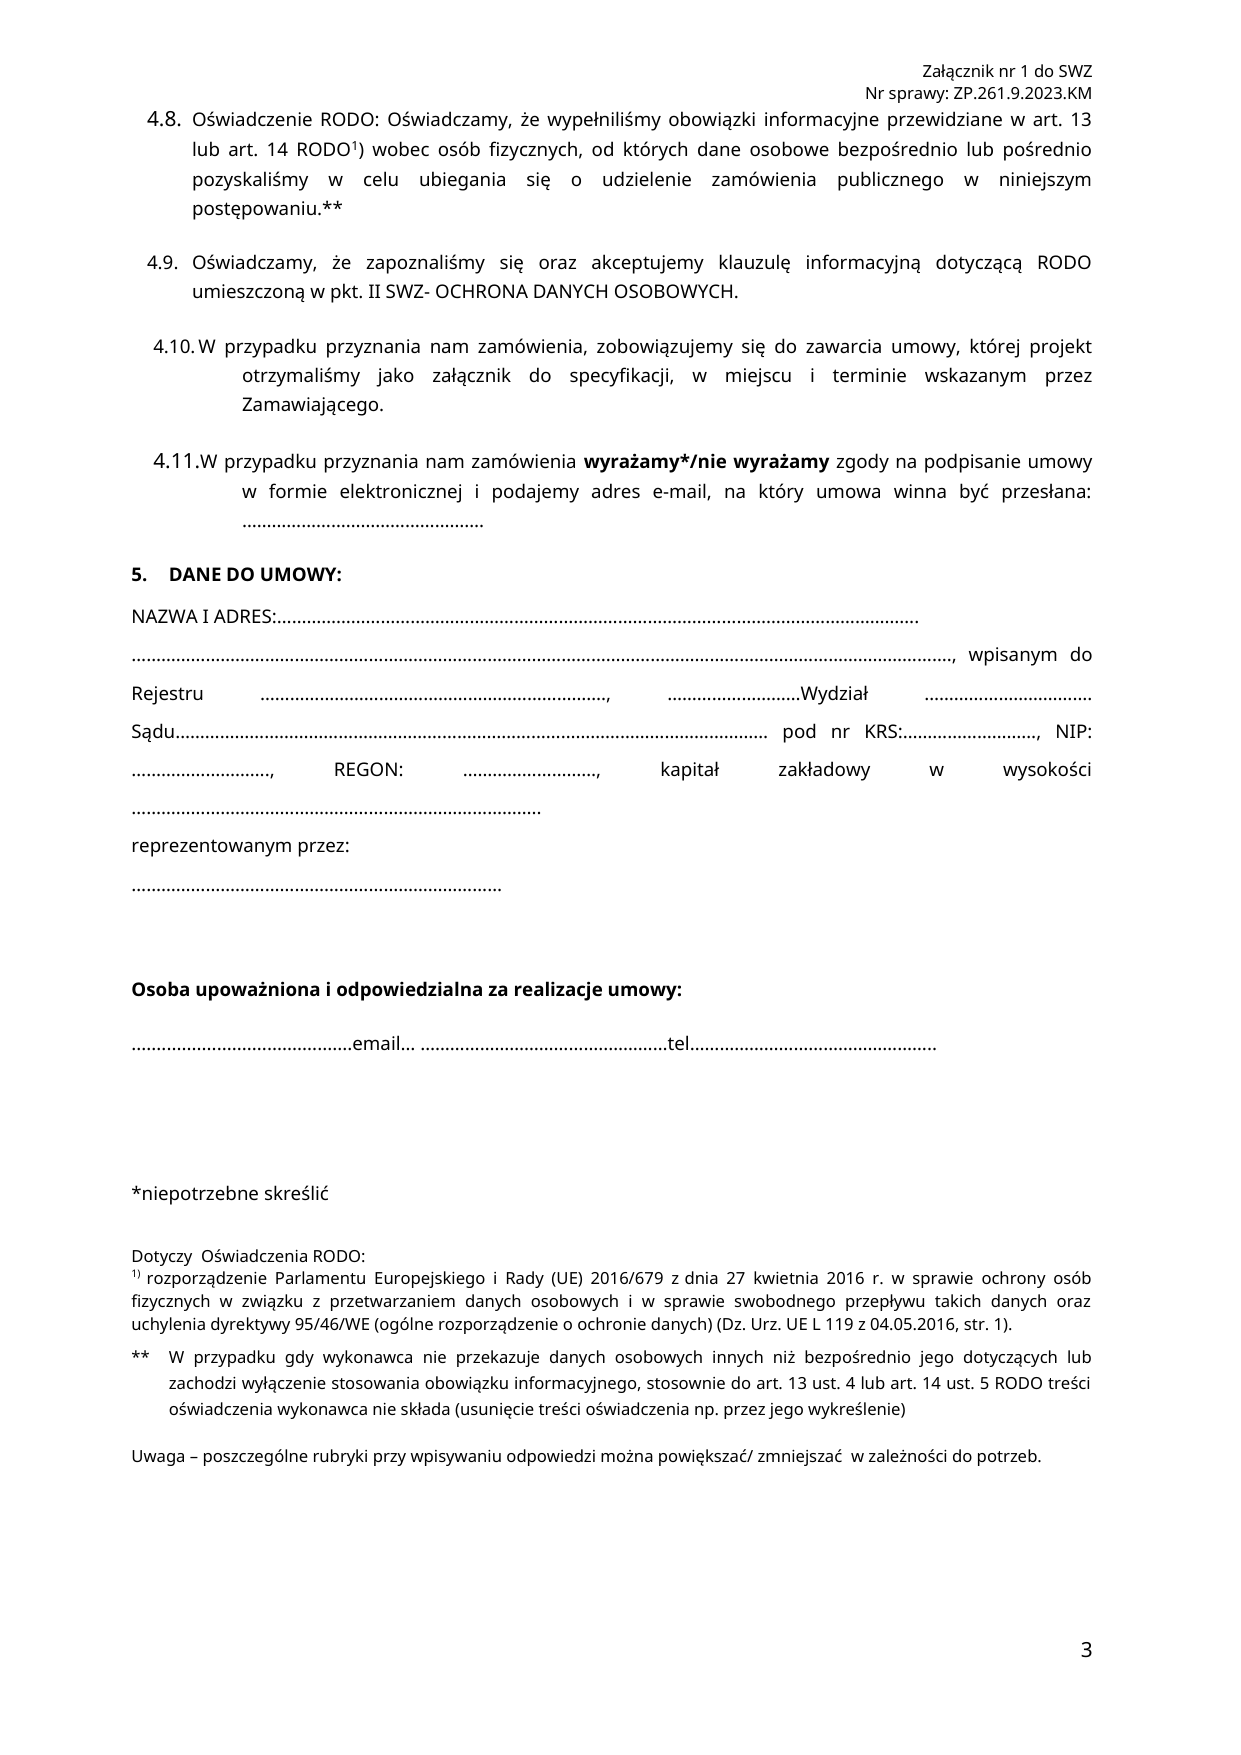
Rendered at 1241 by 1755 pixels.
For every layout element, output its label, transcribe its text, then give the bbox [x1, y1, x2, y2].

list Oświadczamy, że zapoznaliśmy się oraz akceptujemy klauzulę informacyjną dotyczącą RODO umieszczoną w pkt. II SWZ- OCHRONA DANYCH OSOBOWYCH. [147, 249, 1093, 304]
text Dotyczy Oświadczenia RODO: [131, 1244, 1093, 1267]
text 1) rozporządzenie Parlamentu Europejskiego i Rady (UE) 2016/679 z dnia 27 kwietnia 2016 r. w sprawie ochrony osób fizycznych w związku z przetwarzaniem danych osobowych i w sprawie swobodnego przepływu takich danych oraz uchylenia dyrektywy 95/46/WE (ogólne rozporządzenie o ochronie danych) (Dz. Urz. UE L 119 z 04.05.2016, str. 1). [131, 1267, 1093, 1335]
list DANE DO UMOWY: [131, 562, 1093, 587]
text ............................................email… ………………………………..…………tel………………………………………….. [131, 1030, 1093, 1056]
text *niepotrzebne skreślić [131, 1181, 1093, 1206]
text ** W przypadku gdy wykonawca nie przekazuje danych osobowych innych niż bezpośrednio jego dotyczących lub zachodzi wyłączenie stosowania obowiązku informacyjnego, stosownie do art. 13 ust. 4 lub art. 14 ust. 5 RODO treści oświadczenia wykonawca nie składa (usunięcie treści oświadczenia np. przez jego wykreślenie) [131, 1345, 1093, 1420]
list W przypadku przyznania nam zamówienia wyrażamy*/nie wyrażamy zgody na podpisanie umowy w formie elektronicznej i podajemy adres e-mail, na który umowa winna być przesłana:…………………………………………. [153, 446, 1093, 533]
list W przypadku przyznania nam zamówienia, zobowiązujemy się do zawarcia umowy, której projekt otrzymaliśmy jako załącznik do specyfikacji, w miejscu i terminie wskazanym przez Zamawiającego. [153, 333, 1093, 417]
text ………………………………………………………………… [131, 871, 1093, 897]
text Osoba upoważniona i odpowiedzialna za realizacje umowy: [131, 976, 1093, 1002]
text Uwaga – poszczególne rubryki przy wpisywaniu odpowiedzi można powiększać/ zmniejszać w zależności do potrzeb. [131, 1444, 1093, 1467]
list Oświadczenie RODO: Oświadczamy, że wypełniliśmy obowiązki informacyjne przewidziane w art. 13 lub art. 14 RODO1) wobec osób fizycznych, od których dane osobowe bezpośrednio lub pośrednio pozyskaliśmy w celu ubiegania się o udzielenie zamówienia publicznego w niniejszym postępowaniu.** [147, 104, 1093, 221]
text NAZWA I ADRES:…………………………………………………………………………………………………………………. [131, 603, 1093, 629]
text …………………………………………………………………………………………………………………………………………………., wpisanym do Rejestru ……………………………………………………………., ………………………Wydział ……………………………. Sądu………………………………………………………………………………………………………… pod nr KRS:………………………, NIP: ………………………., REGON: ………………………, kapitał zakładowy w wysokości ……………………………………………………………………….. [131, 642, 1093, 820]
text reprezentowanym przez: [131, 833, 1093, 858]
